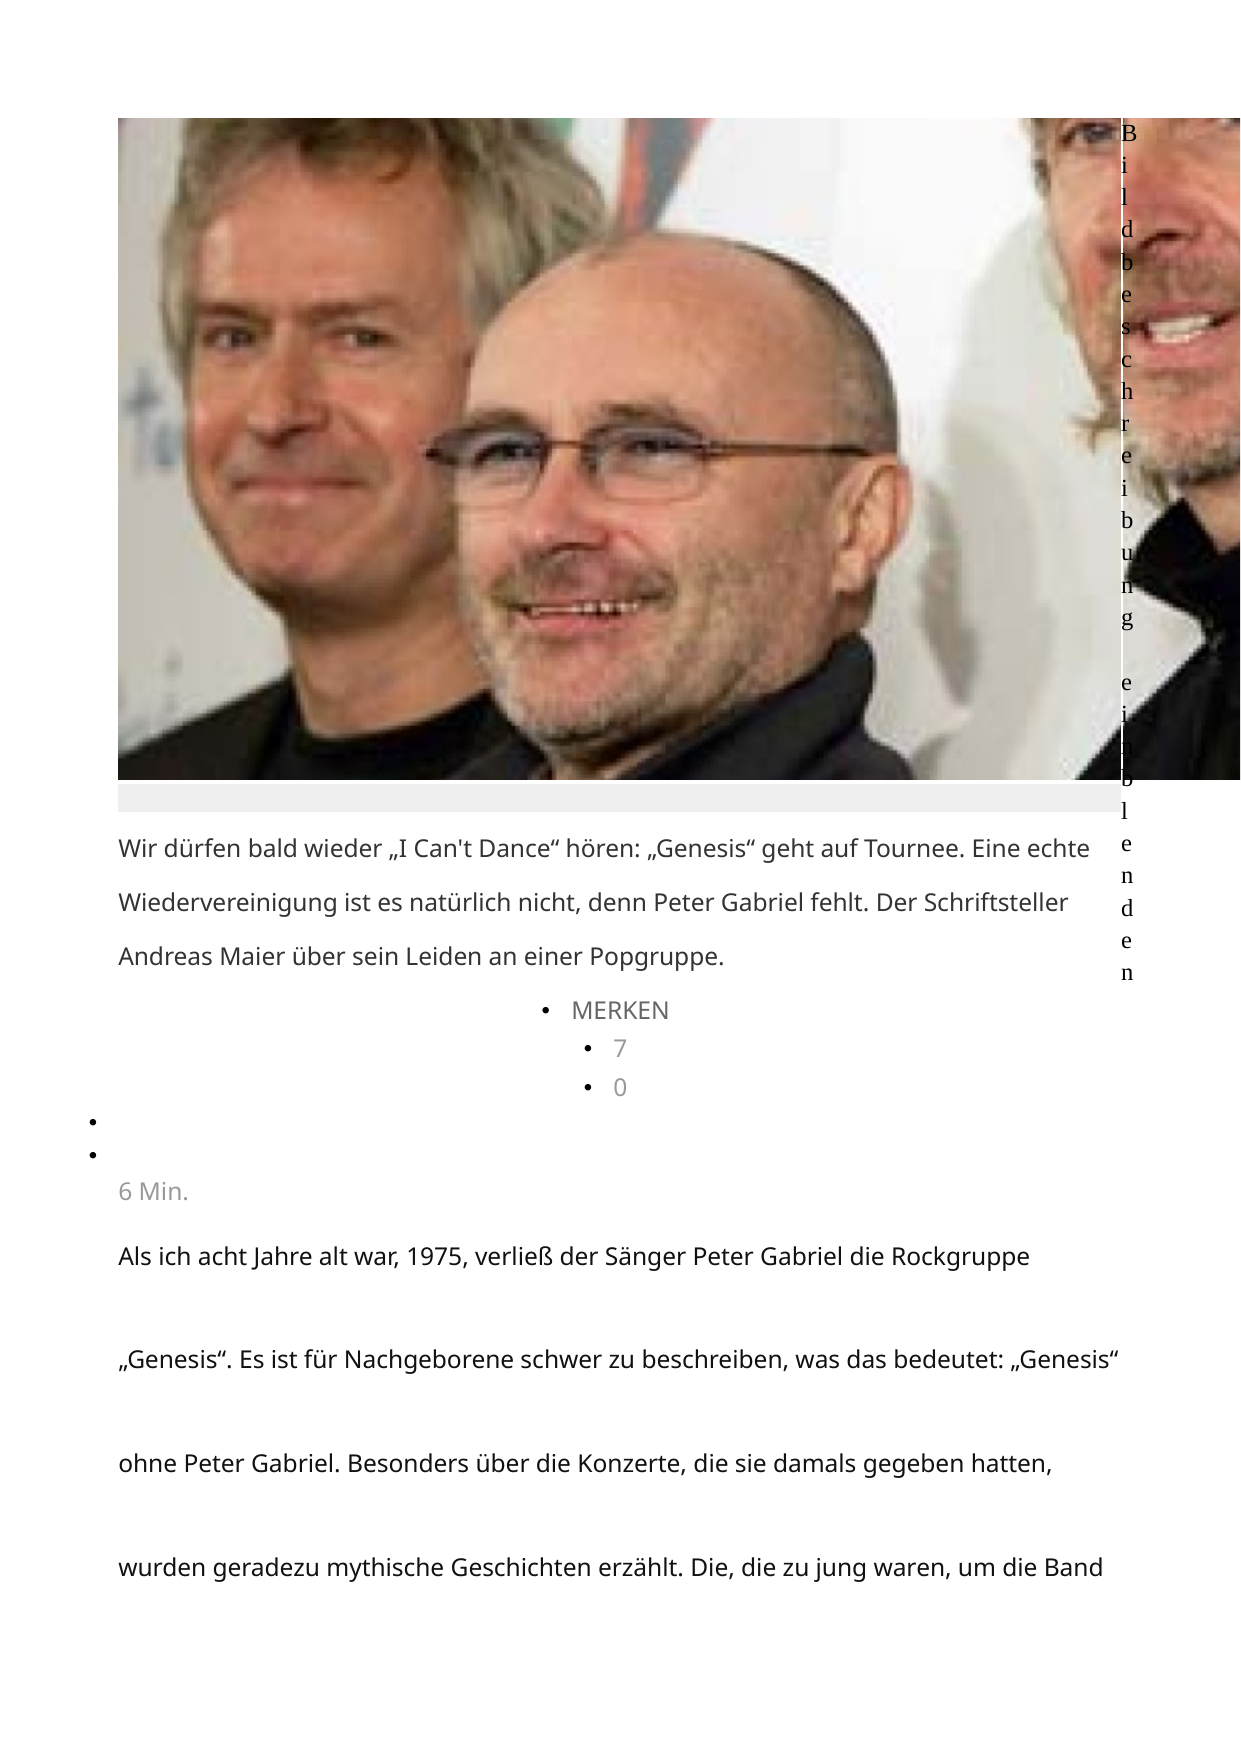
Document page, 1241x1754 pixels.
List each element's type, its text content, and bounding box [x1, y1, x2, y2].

list MERKEN [118, 993, 1122, 1026]
picture [1125, 260, 1130, 269]
picture [1123, 118, 1241, 780]
text Wir dürfen bald wieder „I Can't Dance“ hören: „Genesis“ geht auf Tournee. Eine echte Wiedervereinigung ist es natürlich nicht, denn Peter Gabriel fehlt. Der Schriftsteller Andreas Maier über sein Leiden an einer Popgruppe. [118, 831, 1121, 972]
picture [1125, 518, 1130, 527]
list 0 [118, 1070, 1122, 1103]
text 6 Min. [118, 1174, 1122, 1207]
text Als ich acht Jahre alt war, 1975, verließ der Sänger Peter Gabriel die Rockgruppe „Genesis“. Es ist für Nachgeborene schwer zu beschreiben, was das bedeutet: „Genesis“ ohne Peter Gabriel. Besonders über die Konzerte, die sie damals gegeben hatten, wurden geradezu mythische Geschichten erzählt. Die, die zu jung waren, um die Band [118, 1239, 1122, 1584]
list 7 [118, 1031, 1122, 1065]
picture [118, 118, 1121, 780]
